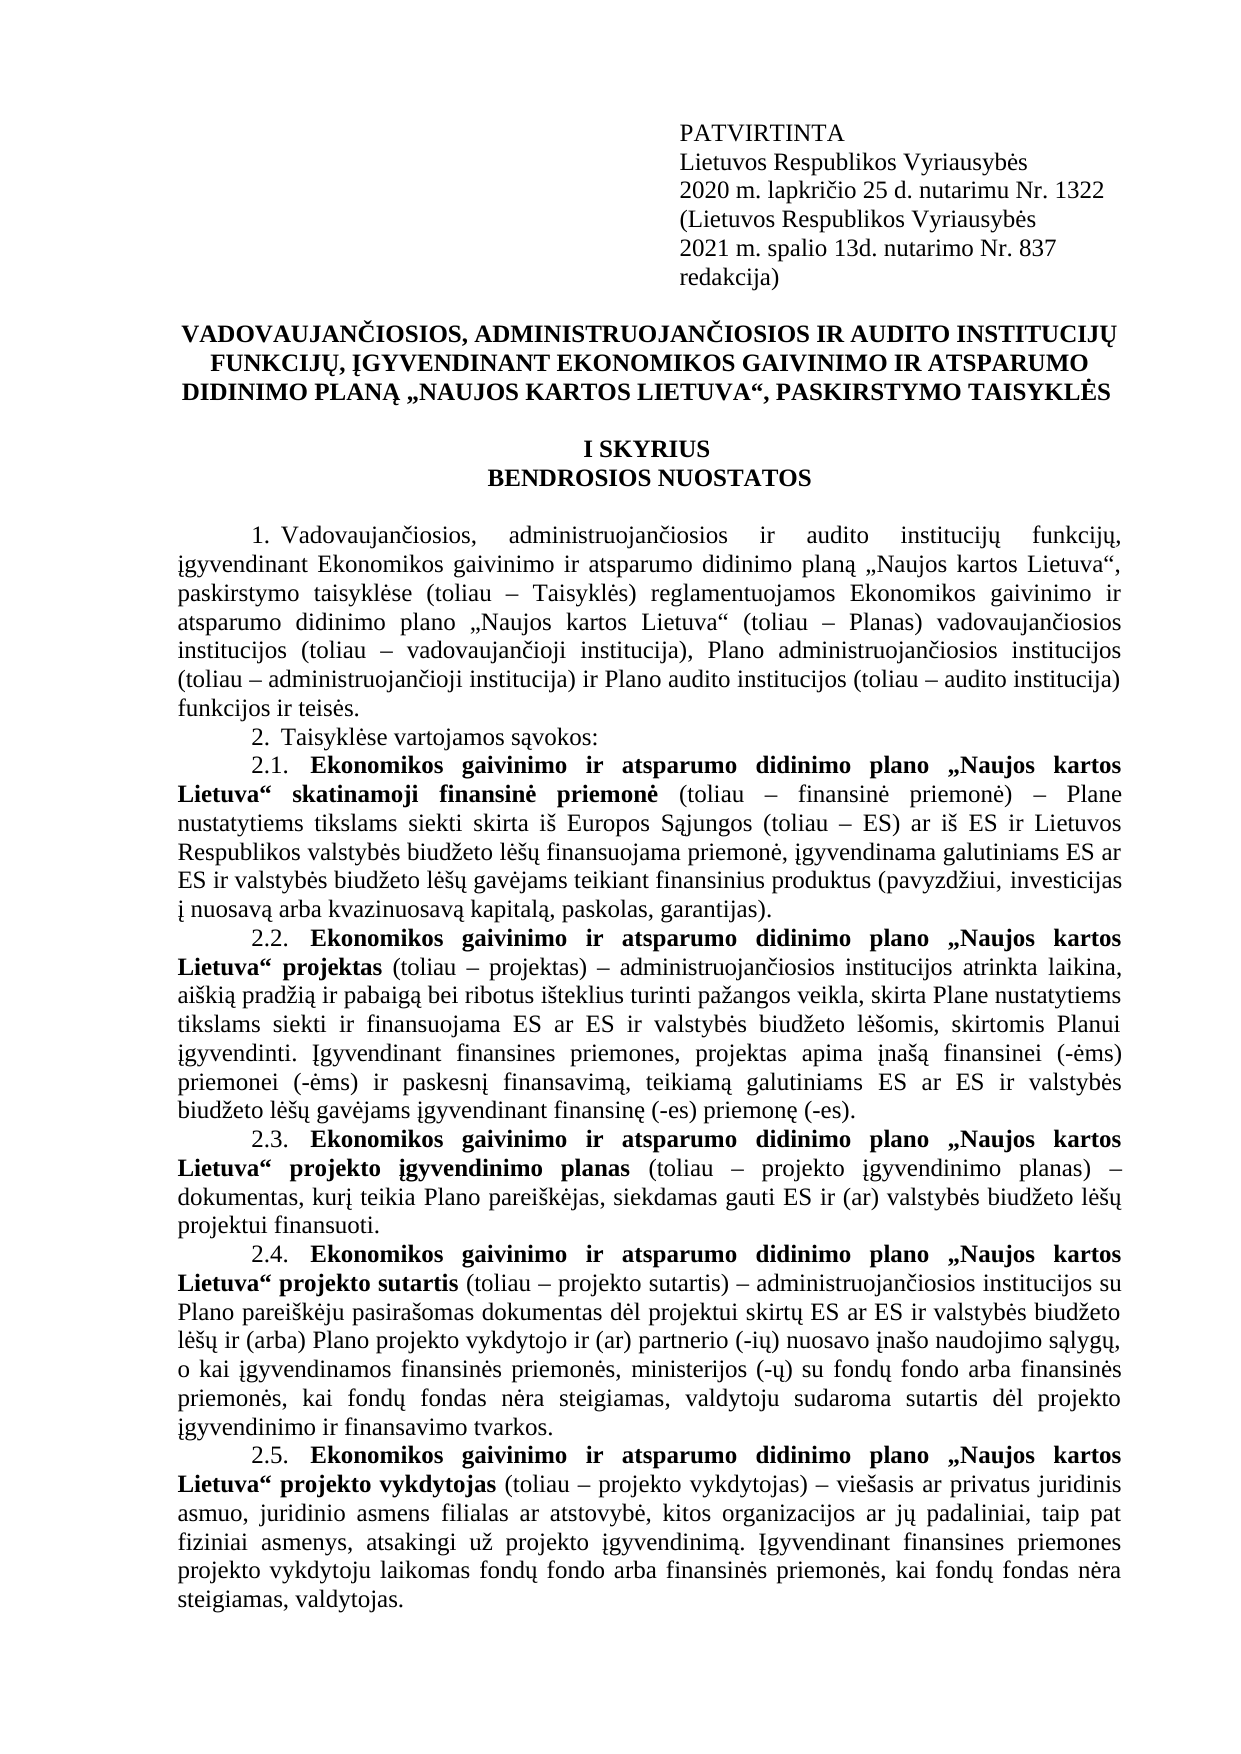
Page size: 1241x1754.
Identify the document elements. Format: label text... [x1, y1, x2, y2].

text VADOVAUJANČIOSIOS, ADMINISTRUOJANČIOSIOS IR AUDITO INSTITUCIJŲ FUNKCIJŲ, ĮGYVENDINANT EKONOMIKOS GAIVINIMO IR ATSPARUMO DIDINIMO PLANĄ „NAUJOS KARTOS LIETUVA“, PASKIRSTYMO TAISYKLĖS [177, 319, 1122, 406]
text 2.1. Ekonomikos gaivinimo ir atsparumo didinimo plano „Naujos kartos Lietuva“ skatinamoji finansinė priemonė (toliau – finansinė priemonė) – Plane nustatytiems tikslams siekti skirta iš Europos Sąjungos (toliau – ES) ar iš ES ir Lietuvos Respublikos valstybės biudžeto lėšų finansuojama priemonė, įgyvendinama galutiniams ES ar ES ir valstybės biudžeto lėšų gavėjams teikiant finansinius produktus (pavyzdžiui, investicijas į nuosavą arba kvazinuosavą kapitalą, paskolas, garantijas). [177, 751, 1122, 923]
text 1. Vadovaujančiosios, administruojančiosios ir audito institucijų funkcijų, įgyvendinant Ekonomikos gaivinimo ir atsparumo didinimo planą „Naujos kartos Lietuva“, paskirstymo taisyklėse (toliau – Taisyklės) reglamentuojamos Ekonomikos gaivinimo ir atsparumo didinimo plano „Naujos kartos Lietuva“ (toliau – Planas) vadovaujančiosios institucijos (toliau – vadovaujančioji institucija), Plano administruojančiosios institucijos (toliau – administruojančioji institucija) ir Plano audito institucijos (toliau – audito institucija) funkcijos ir teisės. [177, 521, 1122, 722]
text I SKYRIUS [177, 434, 1122, 463]
text 2.2. Ekonomikos gaivinimo ir atsparumo didinimo plano „Naujos kartos Lietuva“ projektas (toliau – projektas) – administruojančiosios institucijos atrinkta laikina, aiškią pradžią ir pabaigą bei ribotus išteklius turinti pažangos veikla, skirta Plane nustatytiems tikslams siekti ir finansuojama ES ar ES ir valstybės biudžeto lėšomis, skirtomis Planui įgyvendinti. Įgyvendinant finansines priemones, projektas apima įnašą finansinei (-ėms) priemonei (-ėms) ir paskesnį finansavimą, teikiamą galutiniams ES ar ES ir valstybės biudžeto lėšų gavėjams įgyvendinant finansinę (-es) priemonę (-es). [177, 923, 1122, 1124]
text (Lietuvos Respublikos Vyriausybės 2021 m. spalio 13d. nutarimo Nr. 837 redakcija) [679, 204, 1122, 291]
text 2. Taisyklėse vartojamos sąvokos: [177, 722, 1122, 751]
text PATVIRTINTA Lietuvos Respublikos Vyriausybės 2020 m. lapkričio 25 d. nutarimu Nr. 1322 [679, 118, 1122, 204]
text 2.5. Ekonomikos gaivinimo ir atsparumo didinimo plano „Naujos kartos Lietuva“ projekto vykdytojas (toliau – projekto vykdytojas) – viešasis ar privatus juridinis asmuo, juridinio asmens filialas ar atstovybė, kitos organizacijos ar jų padaliniai, taip pat fiziniai asmenys, atsakingi už projekto įgyvendinimą. Įgyvendinant finansines priemones projekto vykdytoju laikomas fondų fondo arba finansinės priemonės, kai fondų fondas nėra steigiamas, valdytojas. [177, 1441, 1122, 1613]
text 2.3. Ekonomikos gaivinimo ir atsparumo didinimo plano „Naujos kartos Lietuva“ projekto įgyvendinimo planas (toliau – projekto įgyvendinimo planas) – dokumentas, kurį teikia Plano pareiškėjas, siekdamas gauti ES ir (ar) valstybės biudžeto lėšų projektui finansuoti. [177, 1124, 1122, 1239]
text BENDROSIOS NUOSTATOS [177, 463, 1122, 492]
text 2.4. Ekonomikos gaivinimo ir atsparumo didinimo plano „Naujos kartos Lietuva“ projekto sutartis (toliau – projekto sutartis) – administruojančiosios institucijos su Plano pareiškėju pasirašomas dokumentas dėl projektui skirtų ES ar ES ir valstybės biudžeto lėšų ir (arba) Plano projekto vykdytojo ir (ar) partnerio (-ių) nuosavo įnašo naudojimo sąlygų, o kai įgyvendinamos finansinės priemonės, ministerijos (-ų) su fondų fondo arba finansinės priemonės, kai fondų fondas nėra steigiamas, valdytoju sudaroma sutartis dėl projekto įgyvendinimo ir finansavimo tvarkos. [177, 1239, 1122, 1441]
